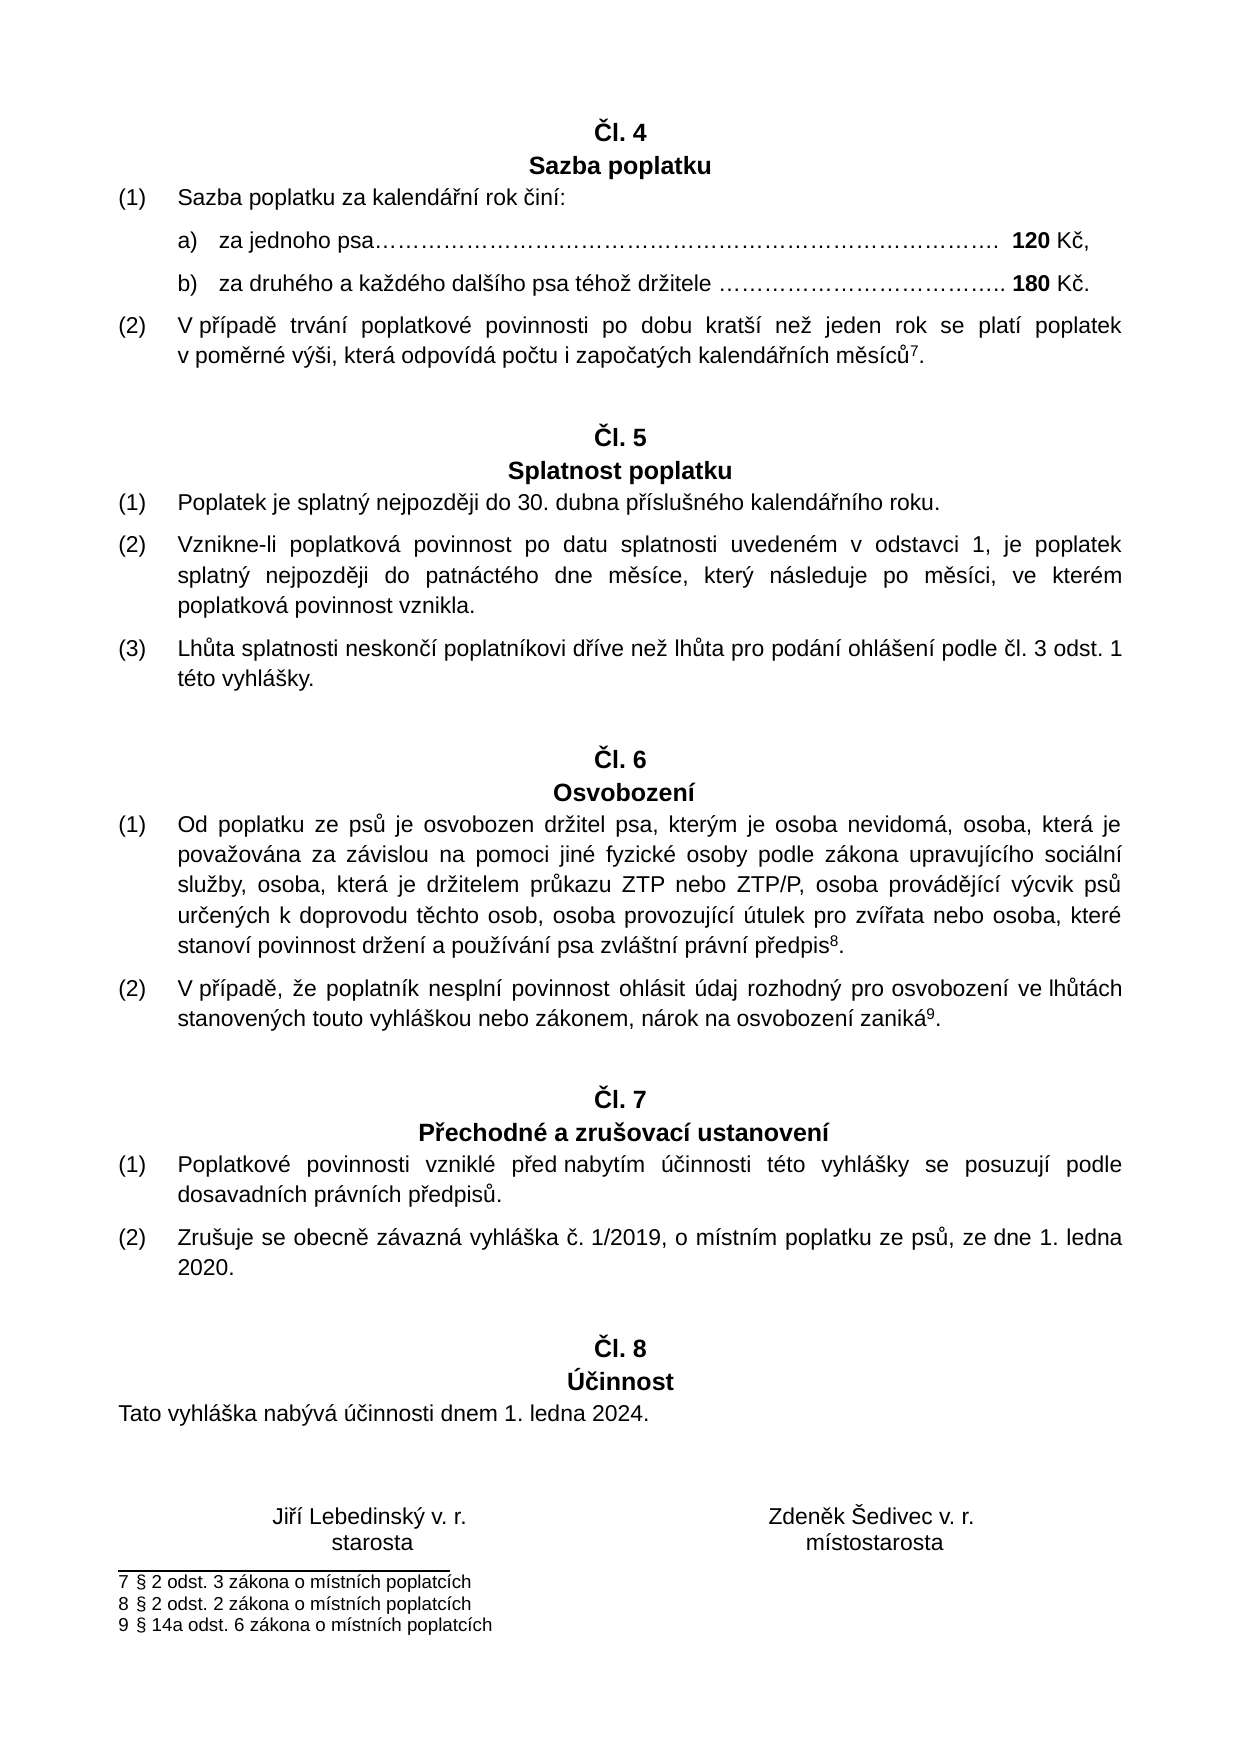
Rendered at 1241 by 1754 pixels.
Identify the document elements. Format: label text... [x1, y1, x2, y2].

list Vznikne-li poplatková povinnost po datu splatnosti uvedeném v odstavci 1, je poplatek splatný nejpozději do patnáctého dne měsíce, který následuje po měsíci, ve kterém poplatková povinnost vznikla. [118, 531, 1122, 618]
text Tato vyhláška nabývá účinnosti dnem 1. ledna 2024. [118, 1400, 1122, 1427]
list Od poplatku ze psů je osvobozen držitel psa, kterým je osoba nevidomá, osoba, která je považována za závislou na pomoci jiné fyzické osoby podle zákona upravujícího sociální služby, osoba, která je držitelem průkazu ZTP nebo ZTP/P, osoba provádějící výcvik psů určených k doprovodu těchto osob, osoba provozující útulek pro zvířata nebo osoba, které stanoví povinnost držení a používání psa zvláštní právní předpis. [118, 811, 1122, 958]
subtitle Čl. 7 Přechodné a zrušovací ustanovení [118, 1085, 1122, 1147]
subtitle Čl. 4 Sazba poplatku [118, 118, 1122, 180]
list Poplatek je splatný nejpozději do 30. dubna příslušného kalendářního roku. [118, 489, 1122, 515]
list Poplatkové povinnosti vzniklé před nabytím účinnosti této vyhlášky se posuzují podle dosavadních právních předpisů. [118, 1151, 1122, 1208]
list Sazba poplatku za kalendářní rok činí: [118, 184, 1122, 211]
subtitle Čl. 5 Splatnost poplatku [118, 423, 1122, 484]
list Zrušuje se obecně závazná vyhláška č. 1/2019, o místním poplatku ze psů, ze dne 1. ledna 2020. [118, 1224, 1122, 1281]
list za jednoho psa………………………………………………………………………. 120 Kč, [177, 227, 1122, 253]
subtitle Čl. 8 Účinnost [118, 1334, 1122, 1396]
list za druhého a každého dalšího psa téhož držitele ……………………………….. 180 Kč. [177, 269, 1122, 296]
list § 14a odst. 6 zákona o místních poplatcích [118, 1614, 1122, 1635]
list § 2 odst. 3 zákona o místních poplatcích [118, 1571, 1122, 1592]
table_header Jiří Lebedinský v. r. starosta [118, 1443, 620, 1561]
list V případě trvání poplatkové povinnosti po dobu kratší než jeden rok se platí poplatek v poměrné výši, která odpovídá počtu i započatých kalendářních měsíců. [118, 312, 1122, 369]
list § 2 odst. 2 zákona o místních poplatcích [118, 1592, 1122, 1614]
list Lhůta splatnosti neskončí poplatníkovi dříve než lhůta pro podání ohlášení podle čl. 3 odst. 1 této vyhlášky. [118, 634, 1122, 691]
list V případě, že poplatník nesplní povinnost ohlásit údaj rozhodný pro osvobození ve lhůtách stanovených touto vyhláškou nebo zákonem, nárok na osvobození zaniká. [118, 974, 1122, 1031]
subtitle Čl. 6 Osvobození [118, 745, 1122, 807]
table_header Zdeněk Šedivec v. r. místostarosta [620, 1443, 1122, 1561]
